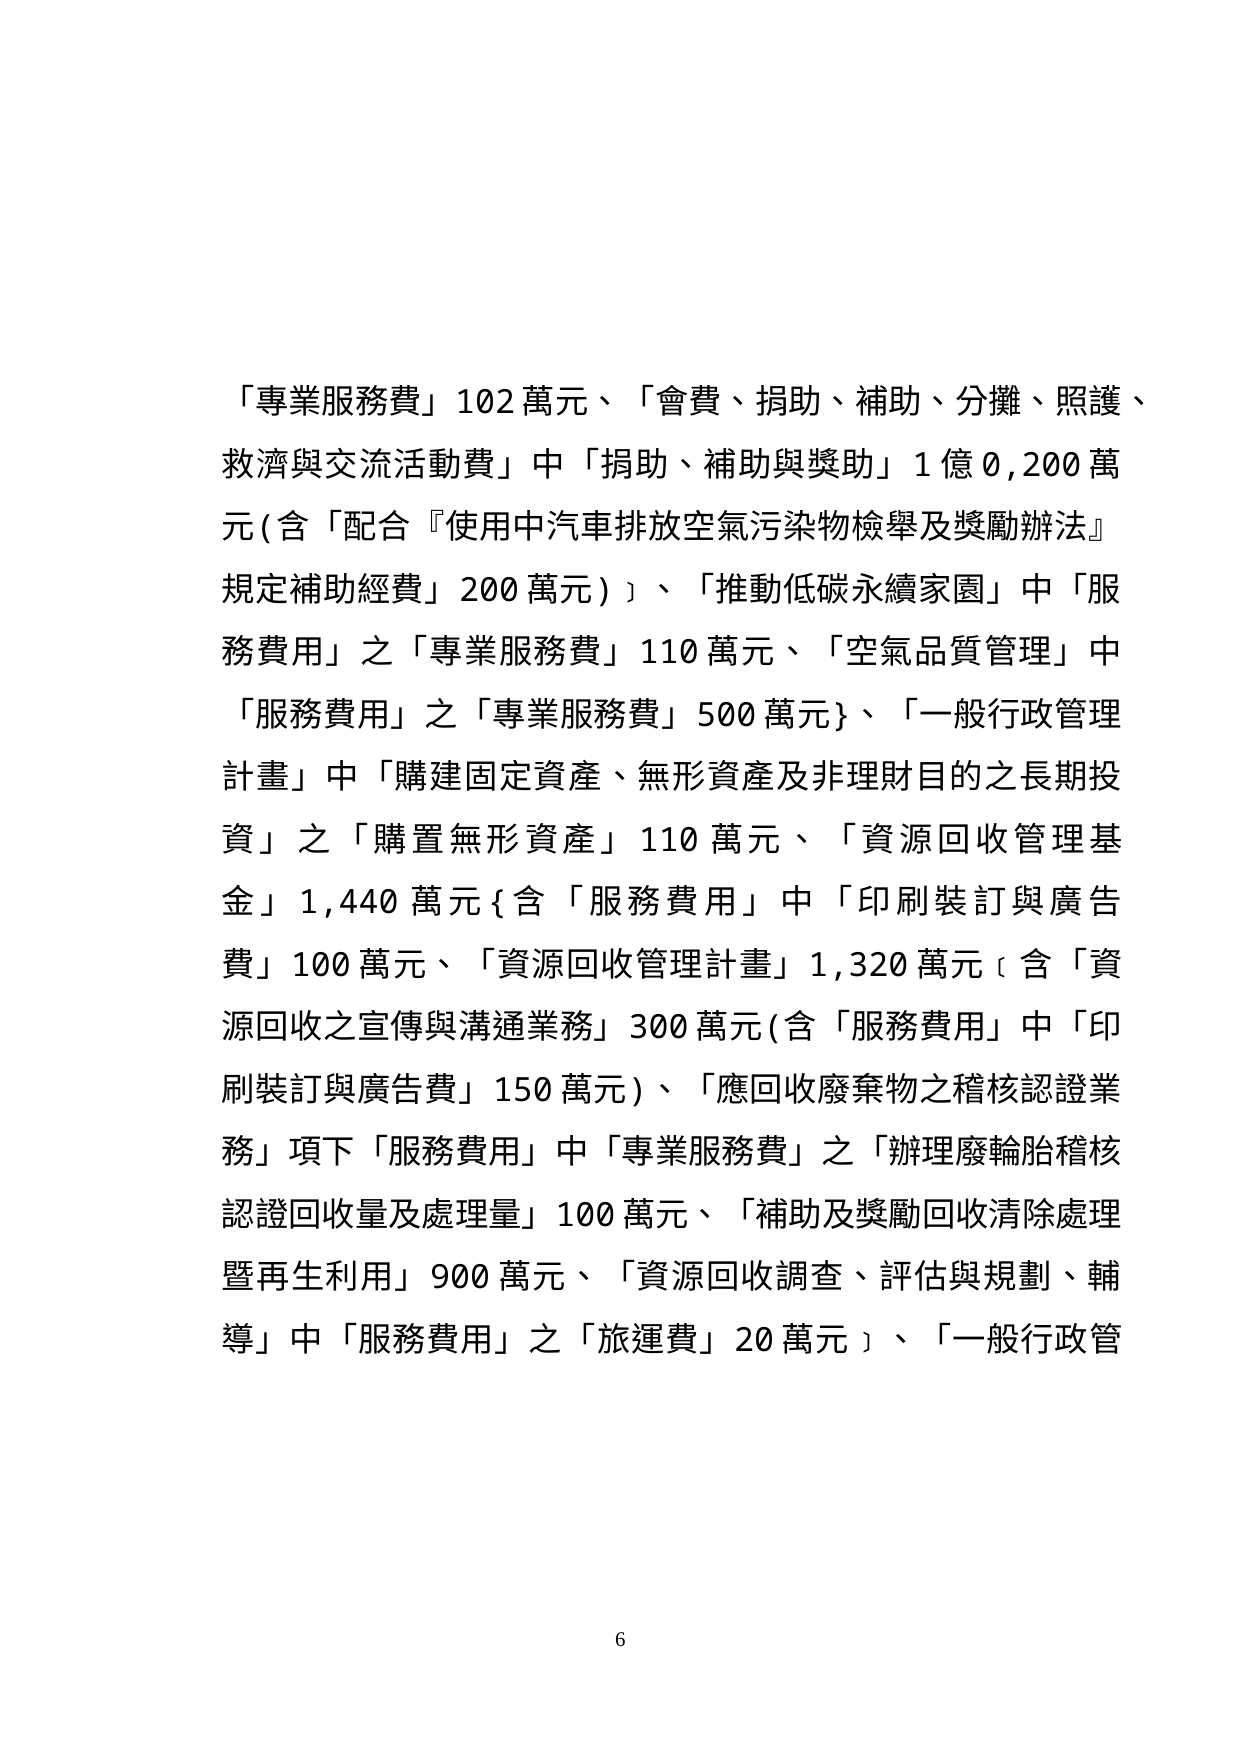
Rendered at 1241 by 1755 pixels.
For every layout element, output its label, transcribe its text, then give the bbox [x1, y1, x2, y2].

text 2.基金用途：原列103億8,711萬元，減列「空氣污染防制基金」中「空氣污染防制計畫」1億5,245萬元{含「服務費用」中「印刷裝訂及廣告費」100萬元、「空氣品質監測」1,000萬元(含「服務費用」中「專業服務費」500萬元)、「固定污染源管制」430萬元﹝含「服務費用」中「專業服務費」310萬元(含「辦理固定污染源行業別及有機性有害空氣污染物排放標準檢討研修計畫」200萬元、「辦理重大污染源空氣污染物排放管制暨光學量測技術查核計畫」80萬元、「辦理空氣污染物目測判煙檢查人員訓練計畫」15萬元、「辦理空氣污染防制相關訓練教材審查等」15萬元)、「購建固定資產、無形資產及非理財目的之長期投資」120萬元﹞、「移動污染源管制」2,800萬元(含「會費、捐助、補助、分攤、照護、救濟與交流活動費」中「捐助、補助與獎助」2,000萬元)、「推動都市綠化及空氣品質淨化區設置」中「材料及用品費」之「用品消耗」3萬元、「地方政府執行空氣污染防制工作」1億0,302萬元﹝含「服務費用」中「專業服務費」102萬元、「會費、捐助、補助、分攤、照護、救濟與交流活動費」中「捐助、補助與獎助」1億0,200萬元(含「配合『使用中汽車排放空氣污染物檢舉及獎勵辦法』規定補助經費」200萬元)﹞、「推動低碳永續家園」中「服務費用」之「專業服務費」110萬元、「空氣品質管理」中「服務費用」之「專業服務費」500萬元}、「一般行政管理計畫」中「購建固定資產、無形資產及非理財目的之長期投資」之「購置無形資產」110萬元、「資源回收管理基金」1,440萬元{含「服務費用」中「印刷裝訂與廣告費」100萬元、「資源回收管理計畫」1,320萬元﹝含「資源回收之宣傳與溝通業務」300萬元(含「服務費用」中「印刷裝訂與廣告費」150萬元)、「應回收廢棄物之稽核認證業務」項下「服務費用」中「專業服務費」之「辦理廢輪胎稽核認證回收量及處理量」100萬元、「補助及獎勵回收清除處理暨再生利用」900萬元、「資源回收調查、評估與規劃、輔導」中「服務費用」之「旅運費」20萬元﹞、「一般行政管理計畫」中「材料及用品費」20萬元}、「土壤及地下水污染整治基金」中「土壤及地下水污染整治計畫」1,450萬元﹝含「土壤及地下水污染整治策略規劃」中「服務費用」150萬元(含「印刷裝訂與廣告費」50萬元、「專業服務費」100萬元)、「提升土壤及地下水污染調查及整治技術工作」中「服務費用」之「專業服務費」300萬元、「補助地方政府執行土壤、地下水污染整治相關工作」中「會費、捐助、補助、分攤、照護、救濟與交流活動費」之「捐助、補助與獎助」1,000萬元﹞、「水污染防治基金」中「水污染防治計畫」400萬元(含「水污染防治及水體水質改善」300萬元)、「環境教育基金」中「環境教育推動計畫」1,091萬元{含「環境教育策略之推動、檢討及資訊」中「服務費用」121萬元(含「旅運費」11萬元、「專業服務費」110萬元)、「推動環境教育認證」中「服務費用」之「專業服務費」100萬元、「辦理環境教育計畫與環境講習」370萬元﹝含「服務費用」之「專業服務費」170萬元(含「辦理臺美環境教育合作與交流計畫」70萬元)、「會費、捐助、補助、分攤、照護、救濟與交流活動費」中「捐助、補助與獎助」200萬元﹞、「辦理環境教育活動」中「服務費用」500萬元﹝含「印刷裝訂與廣告費」100萬元、「專業服務費」400萬元(含「辦理全國性環境教育比賽或藝文活動」300萬元)﹞}、「溫室氣體管理基金」中「溫室氣體減緩計畫」300萬元(含「服務費用」之「專業服務費」200萬元、「辦理溫室氣體減量推廣」中「會費、捐助、補助、分攤、照護、救濟與交流活動費」之「捐助、補助與獎助」100萬元)(以上科目均自行調整)，共減列2億0,036 [192, 358, 1122, 1358]
